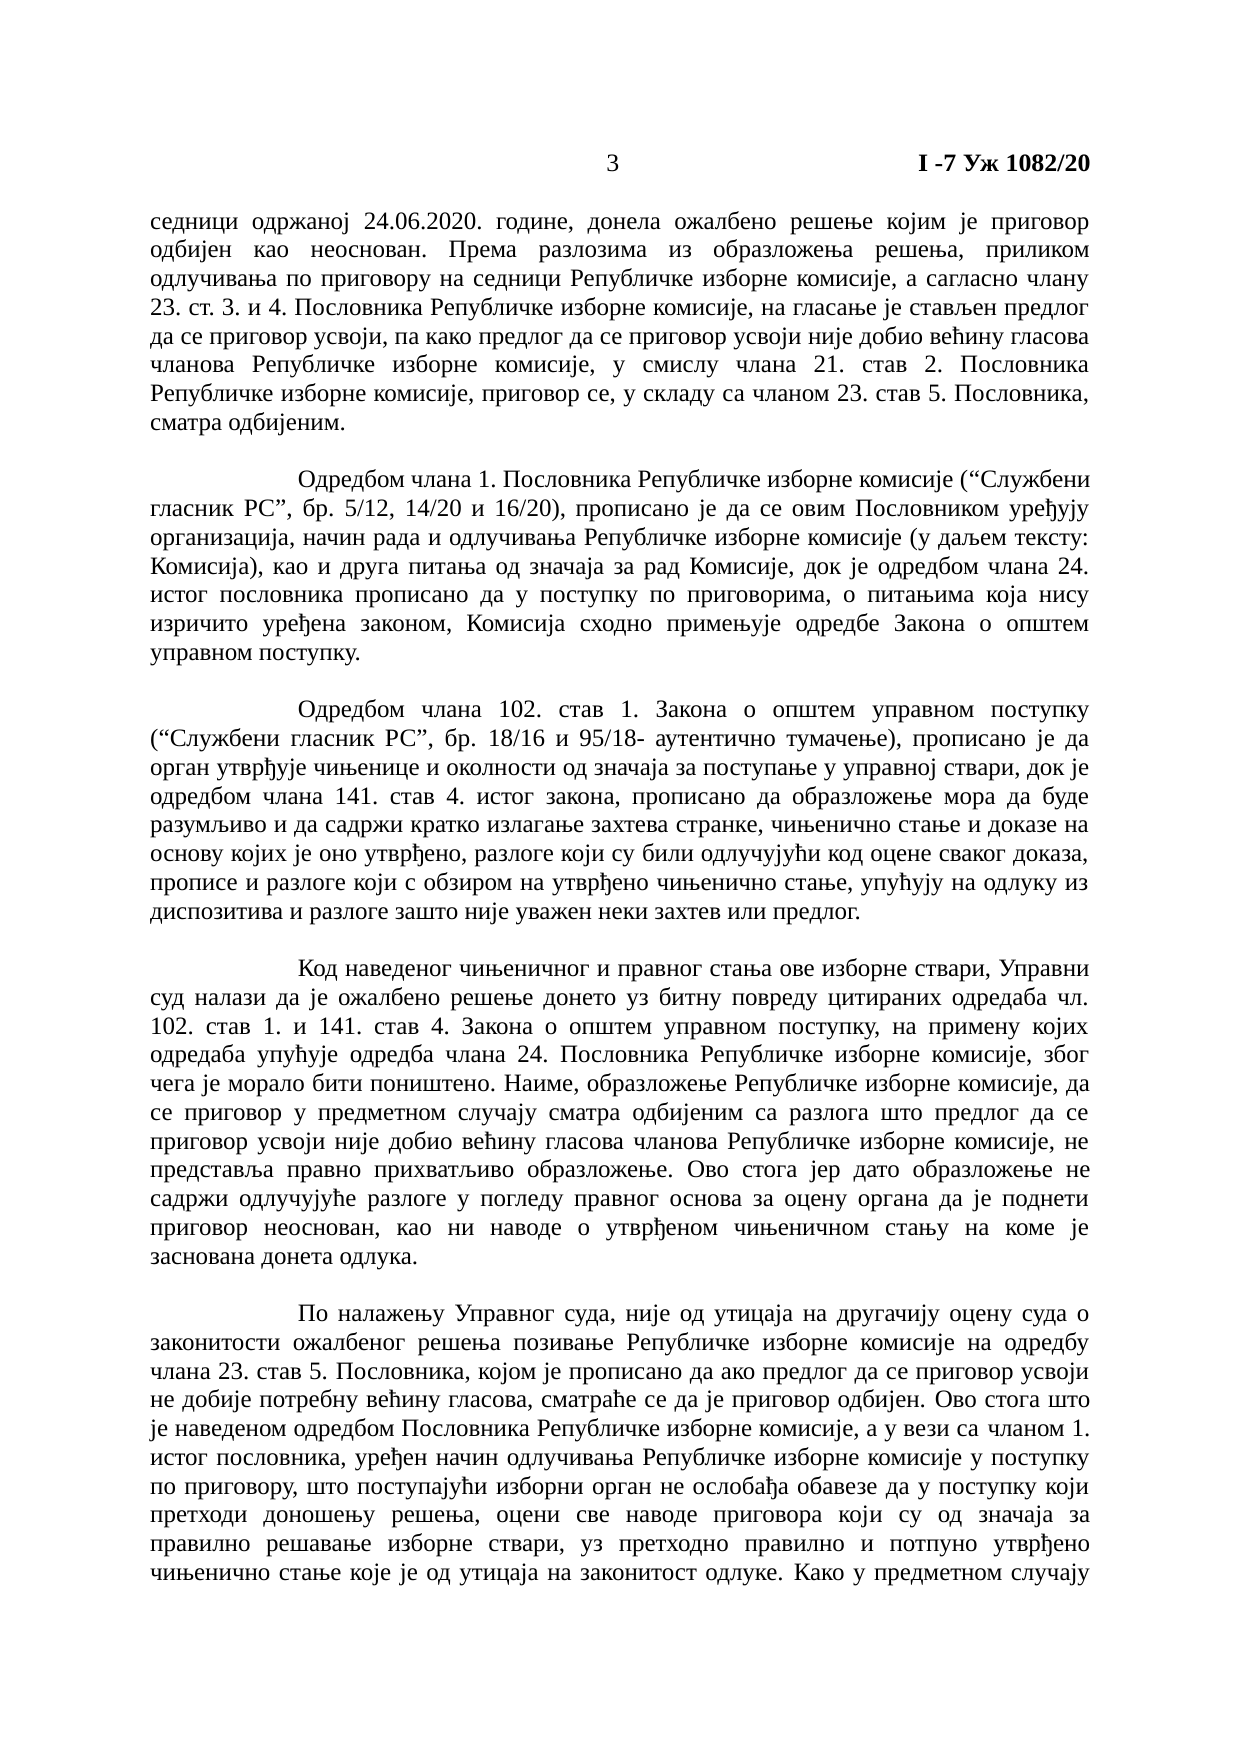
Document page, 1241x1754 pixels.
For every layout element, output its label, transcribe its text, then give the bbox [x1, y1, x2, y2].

text Код наведеног чињеничног и правног стања ове изборне ствари, Управни суд налази да је ожалбено решење донето уз битну повреду цитираних одредаба чл. 102. став 1. и 141. став 4. Закона о општем управном поступку, на примену којих одредаба упућује одредба члана 24. Пословника Републичке изборне комисије, због чега је морало бити поништено. Наиме, образложење Републичке изборне комисије, да се приговор у предметном случају сматра одбијеним са разлога што предлог да се приговор усвоји није добио већину гласова чланова Републичке изборне комисије, не представља правно прихватљиво образложење. Ово стога јер дато образложење не садржи одлучујуће разлоге у погледу правног основа за оцену органа да је поднети приговор неоснован, као ни наводе о утврђеном чињеничном стању на коме је заснована донета одлука. [150, 953, 1090, 1269]
text По налажењу Управног суда, није од утицаја на другачију оцену суда о законитости ожалбеног решења позивање Републичке изборне комисије на одредбу члана 23. став 5. Пословника, којом је прописано да ако предлог да се приговор усвоји не добије потребну већину гласова, сматраће се да је приговор одбијен. Ово стога што је наведеном одредбом Пословника Републичке изборне комисије, а у вези са чланом 1. истог пословника, уређен начин одлучивања Републичке изборне комисије у поступку по приговору, што поступајући изборни орган не ослобађа обавезе да у поступку који претходи доношењу решења, оцени све наводе приговора који су од значаја за правилно решавање изборне ствари, уз претходно правилно и потпуно утврђено чињенично стање које је од утицаја на законитост одлуке. Како у предметном случају [150, 1298, 1090, 1586]
text Одредбом члана 1. Пословника Републичке изборне комисије (“Службени гласник РС”, бр. 5/12, 14/20 и 16/20), прописано је да се овим Пословником уређују организација, начин рада и одлучивања Републичке изборне комисије (у даљем тексту: Комисија), као и друга питања од значаја за рад Комисије, док је одредбом члана 24. истог пословника прописано да у поступку по приговорима, о питањима која нису изричито уређена законом, Комисија сходно примењује одредбе Закона о општем управном поступку. [150, 464, 1090, 666]
text Одредбом члана 102. став 1. Закона о општем управном поступку (“Службени гласник РС”, бр. 18/16 и 95/18- аутентично тумачење), прописано је да орган утврђује чињенице и околности од значаја за поступање у управној ствари, док је одредбом члана 141. став 4. истог закона, прописано да образложење мора да буде разумљиво и да садржи кратко излагање захтева странке, чињенично стање и доказе на основу којих је оно утврђено, разлоге који су били одлучујући код оцене сваког доказа, прописе и разлоге који с обзиром на утврђено чињенично стање, упућују на одлуку из диспозитива и разлоге зашто није уважен неки захтев или предлог. [150, 694, 1090, 924]
text седници одржаној 24.06.2020. године, донела ожалбено решење којим је приговор одбијен као неоснован. Према разлозима из образложења решења, приликом одлучивања по приговору на седници Републичке изборне комисије, а сагласно члану 23. ст. 3. и 4. Пословника Републичке изборне комисије, на гласање је стављен предлог да се приговор усвоји, па како предлог да се приговор усвоји није добио већину гласова чланова Републичке изборне комисије, у смислу члана 21. став 2. Пословника Републичке изборне комисије, приговор се, у складу са чланом 23. став 5. Пословника, сматра одбијеним. [150, 206, 1090, 436]
